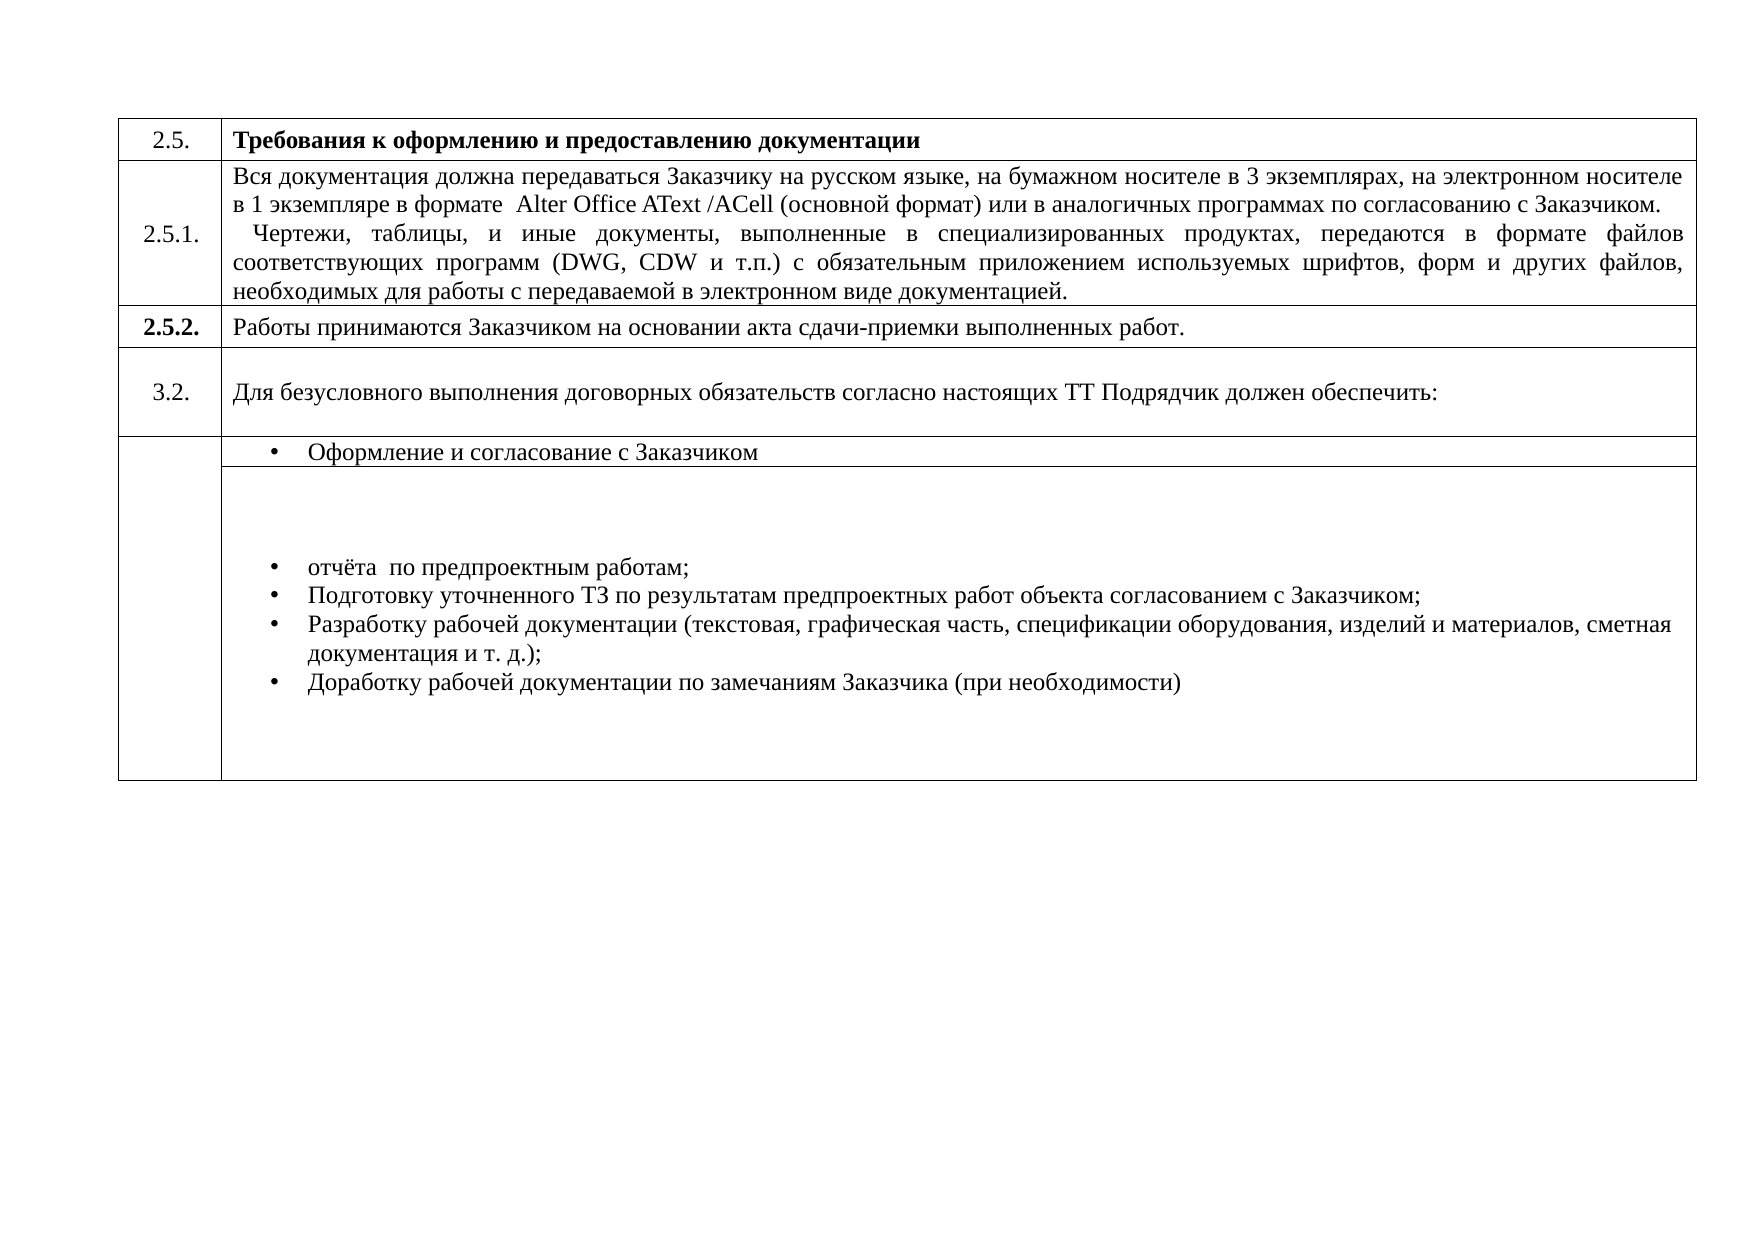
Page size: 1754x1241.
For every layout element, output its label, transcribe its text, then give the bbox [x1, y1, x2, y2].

table_cell 2.5.2. [119, 306, 221, 347]
table_cell Вся документация должна передаваться Заказчику на русском языке, на бумажном носителе в 3 экземплярах, на электронном носителе в 1 экземпляре в формате Alter Office AText /ACell (основной формат) или в аналогичных программах по согласованию с Заказчиком. Чертежи, таблицы, и иные документы, выполненные в специализированных продуктах, передаются в формате файлов соответствующих программ (DWG, CDW и т.п.) с обязательным приложением используемых шрифтов, форм и других файлов, необходимых для работы с передаваемой в электронном виде документацией. [222, 161, 1696, 305]
table_cell Оформление и согласование с Заказчиком [222, 437, 1696, 466]
table_cell [119, 437, 221, 780]
table_cell отчёта по предпроектным работам; Подготовку уточненного ТЗ по результатам предпроектных работ объекта согласованием с Заказчиком; Разработку рабочей документации (текстовая, графическая часть, спецификации оборудования, изделий и материалов, сметная документация и т. д.); Доработку рабочей документации по замечаниям Заказчика (при необходимости) [222, 467, 1696, 780]
table_cell 3.2. [119, 348, 221, 436]
table_cell Работы принимаются Заказчиком на основании акта сдачи-приемки выполненных работ. [222, 306, 1696, 347]
table_cell 2.5.1. [119, 161, 221, 305]
table_cell 2.5. [119, 119, 221, 160]
table_cell Требования к оформлению и предоставлению документации [222, 119, 1696, 160]
table_cell Для безусловного выполнения договорных обязательств согласно настоящих ТТ Подрядчик должен обеспечить: [222, 348, 1696, 436]
